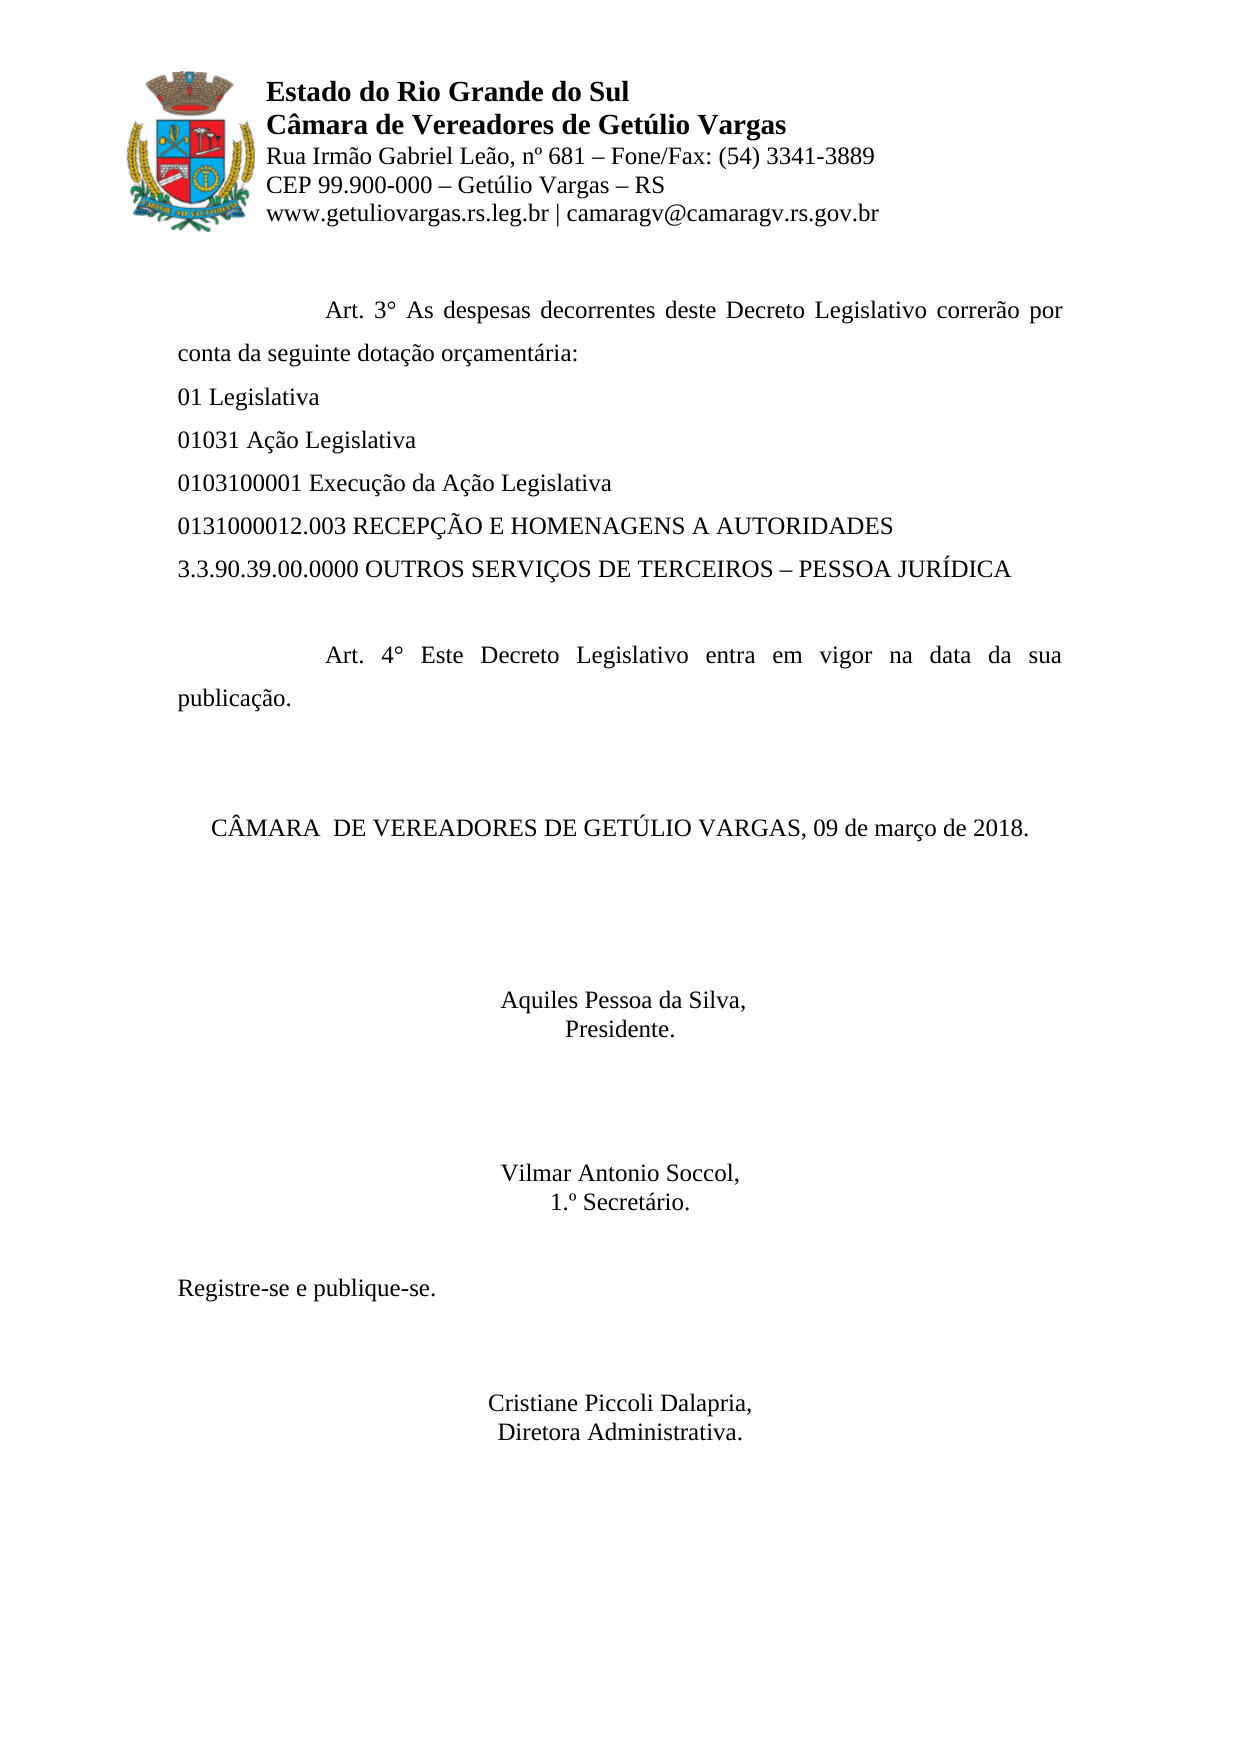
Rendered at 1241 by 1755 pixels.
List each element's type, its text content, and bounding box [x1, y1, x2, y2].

text 01031 Ação Legislativa [177, 425, 1063, 453]
text Vilmar Antonio Soccol, [177, 1158, 1063, 1187]
text Cristiane Piccoli Dalapria, [177, 1388, 1063, 1417]
text Art. 3° As despesas decorrentes deste Decreto Legislativo correrão por conta da seguinte dotação orçamentária: [177, 295, 1063, 367]
text CÂMARA DE VEREADORES DE GETÚLIO VARGAS, 09 de março de 2018. [177, 813, 1063, 842]
text Diretora Administrativa. [177, 1417, 1063, 1445]
text Presidente. [177, 1014, 1063, 1043]
text 3.3.90.39.00.0000 OUTROS SERVIÇOS DE TERCEIROS – PESSOA JURÍDICA [177, 554, 1063, 583]
text Art. 4° Este Decreto Legislativo entra em vigor na data da sua publicação. [177, 640, 1063, 712]
text 0131000012.003 RECEPÇÃO E HOMENAGENS A AUTORIDADES [177, 511, 1063, 540]
text 01 Legislativa [177, 382, 1063, 410]
text Aquiles Pessoa da Silva, [177, 985, 1063, 1014]
text 0103100001 Execução da Ação Legislativa [177, 468, 1063, 497]
text 1.º Secretário. [177, 1187, 1063, 1215]
text Registre-se e publique-se. [177, 1273, 1063, 1302]
